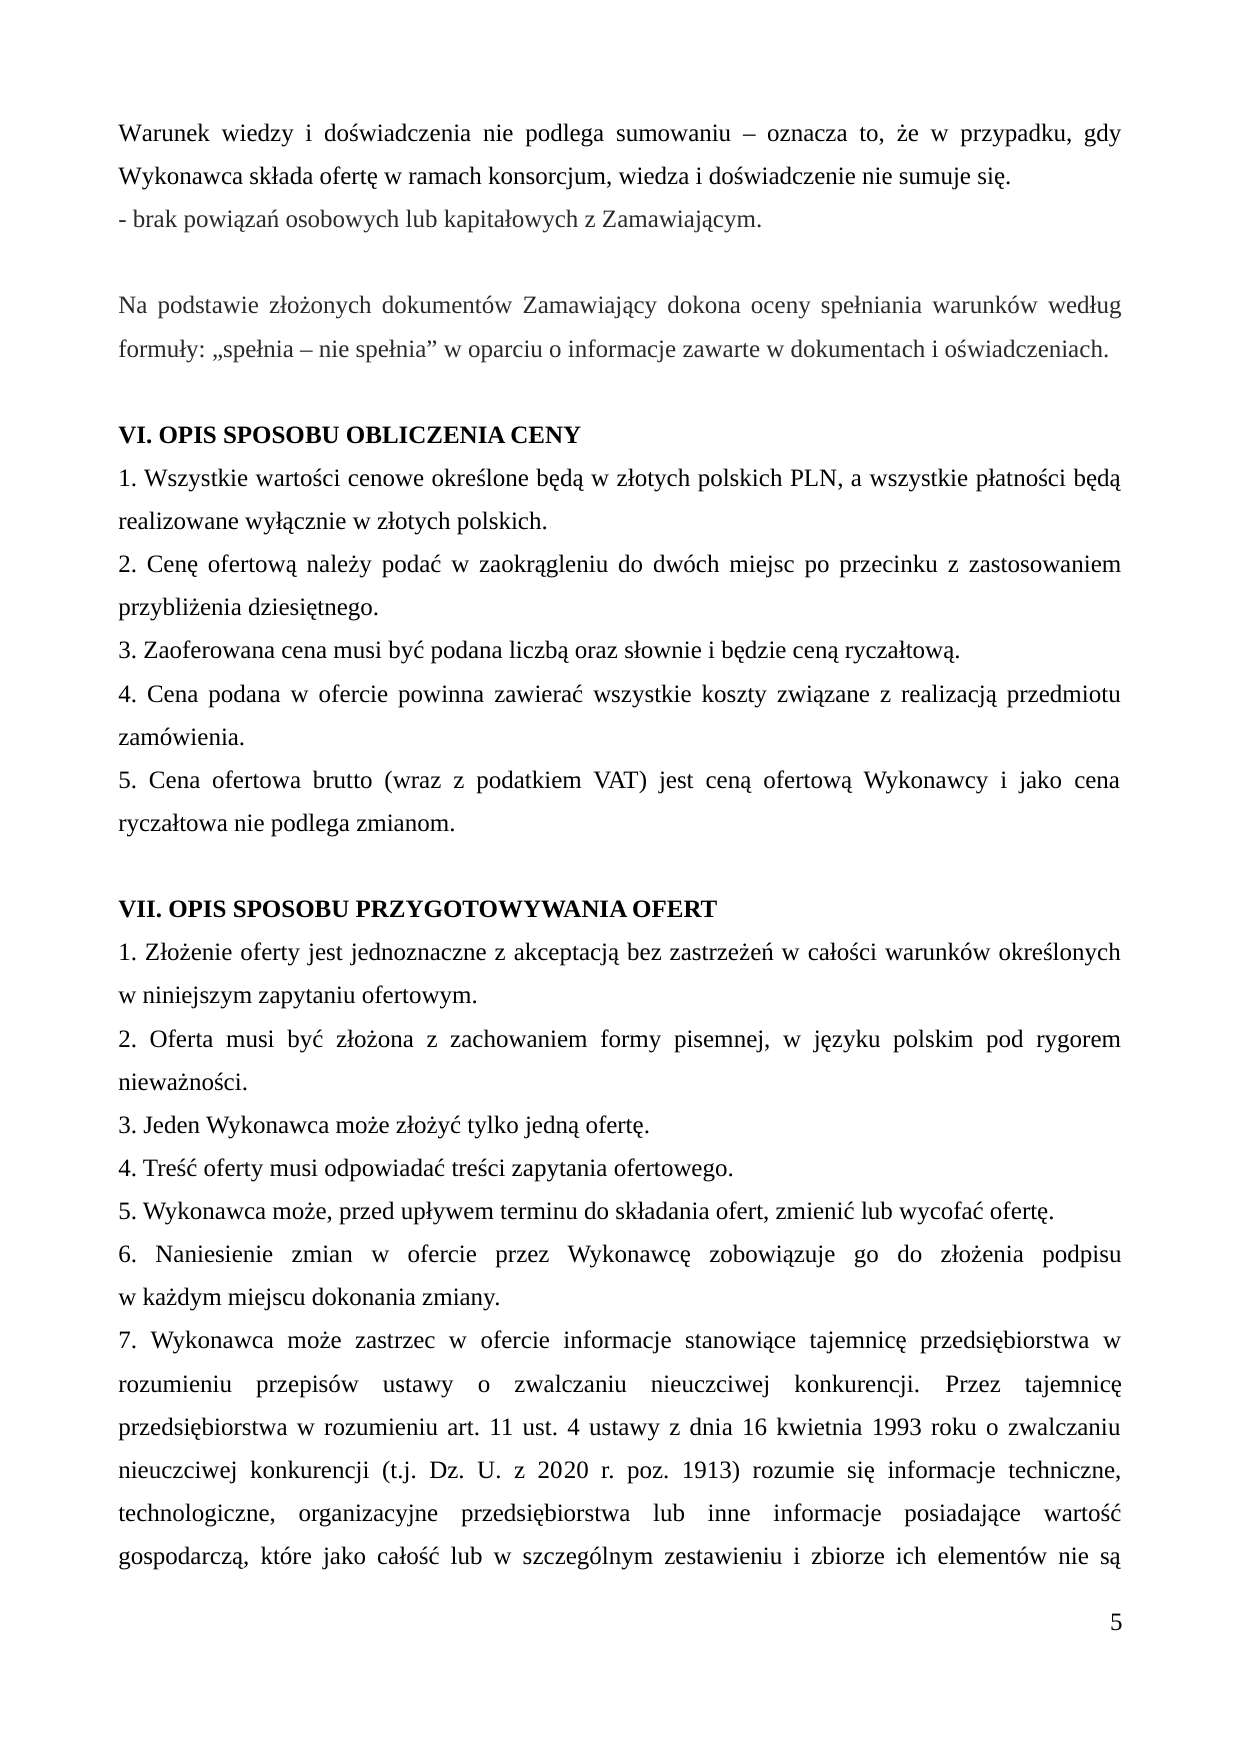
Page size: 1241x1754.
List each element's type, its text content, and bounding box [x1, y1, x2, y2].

text Na podstawie złożonych dokumentów Zamawiający dokona oceny spełniania warunków według formuły: „spełnia – nie spełnia” w oparciu o informacje zawarte w dokumentach i oświadczeniach. [118, 291, 1122, 362]
list 5. Cena ofertowa brutto (wraz z podatkiem VAT) jest ceną ofertową Wykonawcy i jako cena ryczałtowa nie podlega zmianom. [118, 765, 1122, 837]
text 6. Naniesienie zmian w ofercie przez Wykonawcę zobowiązuje go do złożenia podpisu w każdym miejscu dokonania zmiany. [118, 1239, 1122, 1311]
text 2. Oferta musi być złożona z zachowaniem formy pisemnej, w języku polskim pod rygorem nieważności. [118, 1024, 1122, 1096]
text 4. Treść oferty musi odpowiadać treści zapytania ofertowego. [118, 1153, 1122, 1182]
text 4. Cena podana w ofercie powinna zawierać wszystkie koszty związane z realizacją przedmiotu zamówienia. [118, 679, 1122, 751]
text 1. Wszystkie wartości cenowe określone będą w złotych polskich PLN, a wszystkie płatności będą realizowane wyłącznie w złotych polskich. [118, 463, 1122, 535]
text 7. Wykonawca może zastrzec w ofercie informacje stanowiące tajemnicę przedsiębiorstwa w rozumieniu przepisów ustawy o zwalczaniu nieuczciwej konkurencji. Przez tajemnicę przedsiębiorstwa w rozumieniu art. 11 ust. 4 ustawy z dnia 16 kwietnia 1993 roku o zwalczaniu nieuczciwej konkurencji (t.j. Dz. U. z 2020 r. poz. 1913) rozumie się informacje techniczne, technologiczne, organizacyjne przedsiębiorstwa lub inne informacje posiadające wartość gospodarczą, które jako całość lub w szczególnym zestawieniu i zbiorze ich elementów nie są [118, 1326, 1122, 1570]
text 3. Jeden Wykonawca może złożyć tylko jedną ofertę. [118, 1110, 1122, 1139]
text 2. Cenę ofertową należy podać w zaokrągleniu do dwóch miejsc po przecinku z zastosowaniem przybliżenia dziesiętnego. [118, 549, 1122, 621]
text - brak powiązań osobowych lub kapitałowych z Zamawiającym. [118, 204, 1122, 233]
text 1. Złożenie oferty jest jednoznaczne z akceptacją bez zastrzeżeń w całości warunków określonych w niniejszym zapytaniu ofertowym. [118, 937, 1122, 1009]
text 5. Wykonawca może, przed upływem terminu do składania ofert, zmienić lub wycofać ofertę. [118, 1196, 1122, 1225]
text 3. Zaoferowana cena musi być podana liczbą oraz słownie i będzie ceną ryczałtową. [118, 636, 1122, 664]
text VII. OPIS SPOSOBU PRZYGOTOWYWANIA OFERT [118, 894, 1122, 923]
text Warunek wiedzy i doświadczenia nie podlega sumowaniu – oznacza to, że w przypadku, gdy Wykonawca składa ofertę w ramach konsorcjum, wiedza i doświadczenie nie sumuje się. [118, 118, 1122, 190]
text VI. OPIS SPOSOBU OBLICZENIA CENY [118, 420, 1122, 449]
